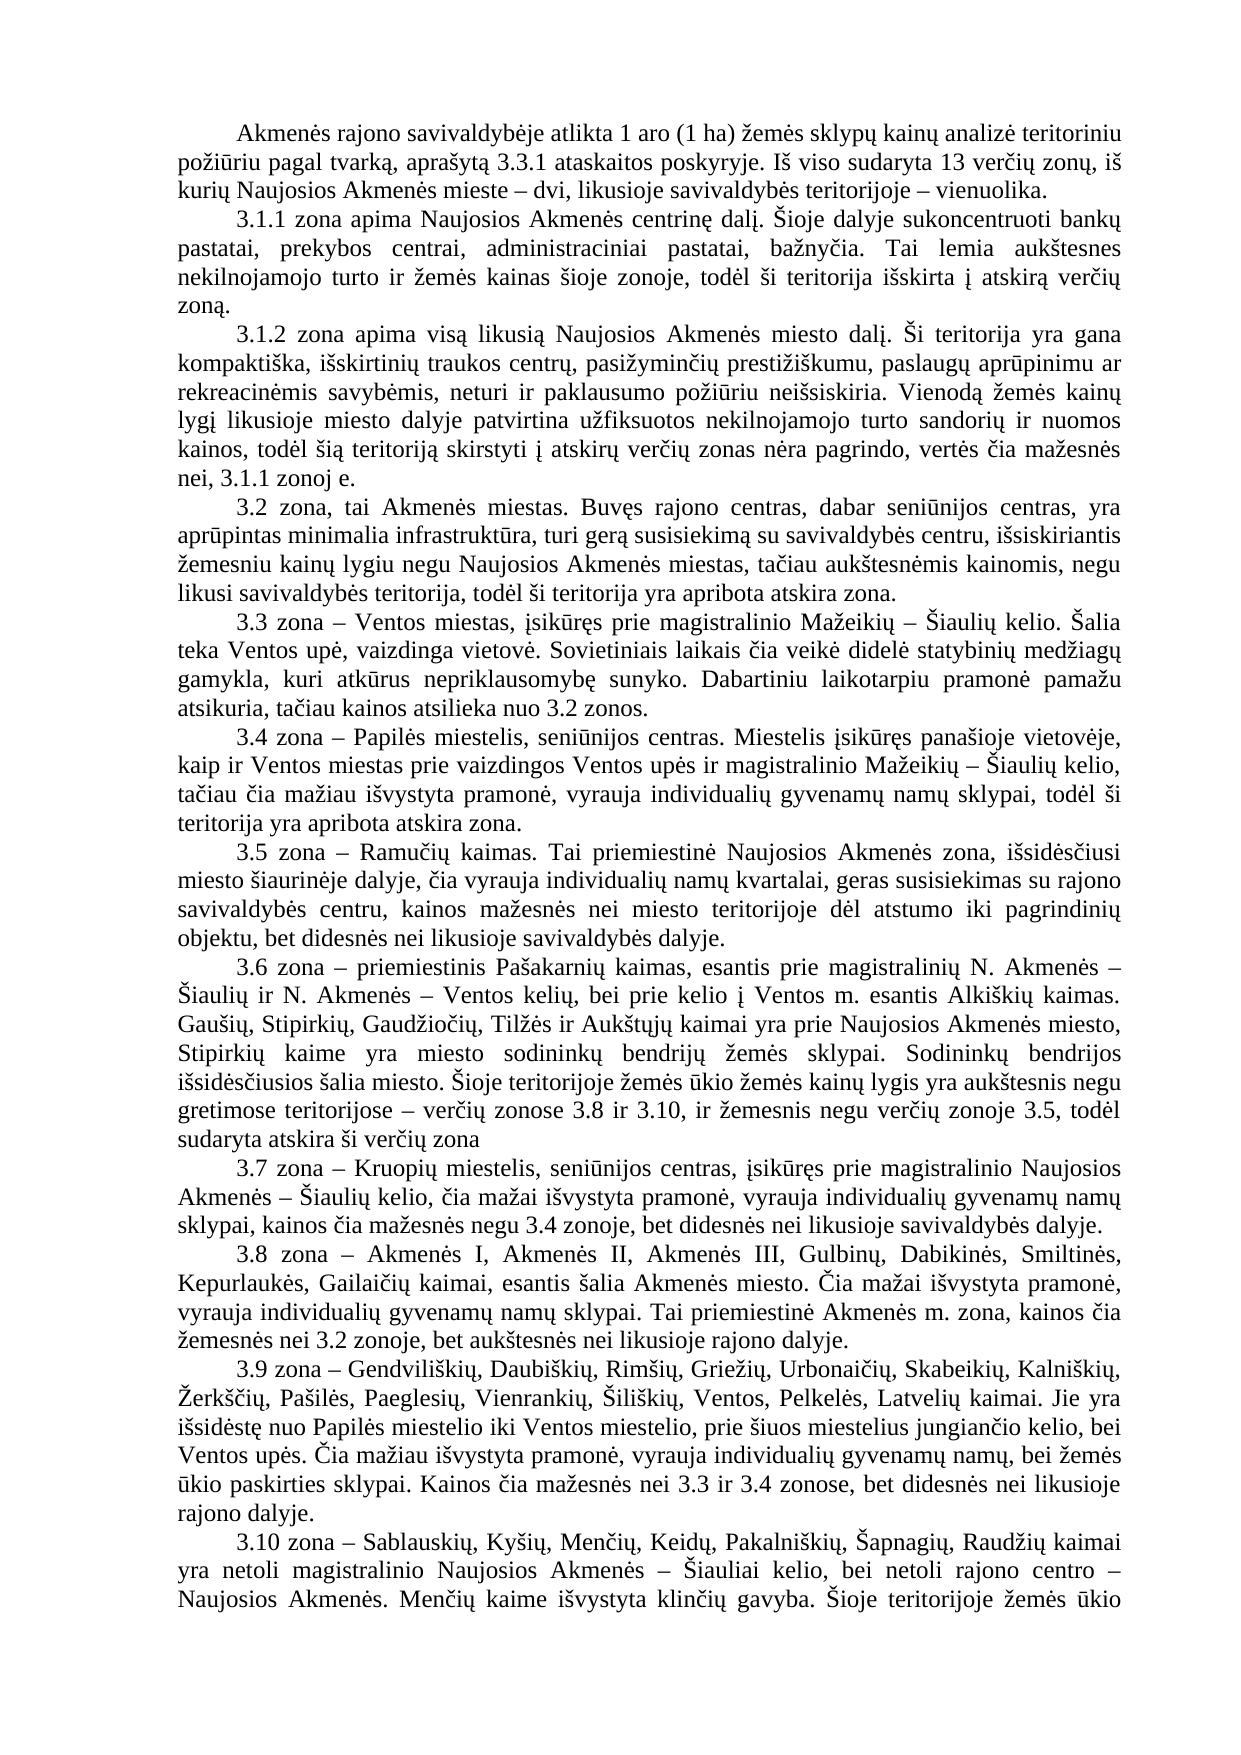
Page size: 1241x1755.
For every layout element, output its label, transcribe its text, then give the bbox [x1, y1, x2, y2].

text 3.6 zona – priemiestinis Pašakarnių kaimas, esantis prie magistralinių N. Akmenės – Šiaulių ir N. Akmenės – Ventos kelių, bei prie kelio į Ventos m. esantis Alkiškių kaimas. Gaušių, Stipirkių, Gaudžiočių, Tilžės ir Aukštųjų kaimai yra prie Naujosios Akmenės miesto, Stipirkių kaime yra miesto sodininkų bendrijų žemės sklypai. Sodininkų bendrijos išsidėsčiusios šalia miesto. Šioje teritorijoje žemės ūkio žemės kainų lygis yra aukštesnis negu gretimose teritorijose – verčių zonose 3.8 ir 3.10, ir žemesnis negu verčių zonoje 3.5, todėl sudaryta atskira ši verčių zona [177, 952, 1122, 1153]
text 3.2 zona, tai Akmenės miestas. Buvęs rajono centras, dabar seniūnijos centras, yra aprūpintas minimalia infrastruktūra, turi gerą susisiekimą su savivaldybės centru, išsiskiriantis žemesniu kainų lygiu negu Naujosios Akmenės miestas, tačiau aukštesnėmis kainomis, negu likusi savivaldybės teritorija, todėl ši teritorija yra apribota atskira zona. [177, 492, 1122, 607]
text 3.8 zona – Akmenės I, Akmenės II, Akmenės III, Gulbinų, Dabikinės, Smiltinės, Kepurlaukės, Gailaičių kaimai, esantis šalia Akmenės miesto. Čia mažai išvystyta pramonė, vyrauja individualių gyvenamų namų sklypai. Tai priemiestinė Akmenės m. zona, kainos čia žemesnės nei 3.2 zonoje, bet aukštesnės nei likusioje rajono dalyje. [177, 1239, 1122, 1354]
text 3.5 zona – Ramučių kaimas. Tai priemiestinė Naujosios Akmenės zona, išsidėsčiusi miesto šiaurinėje dalyje, čia vyrauja individualių namų kvartalai, geras susisiekimas su rajono savivaldybės centru, kainos mažesnės nei miesto teritorijoje dėl atstumo iki pagrindinių objektu, bet didesnės nei likusioje savivaldybės dalyje. [177, 837, 1122, 952]
text 3.10 zona – Sablauskių, Kyšių, Menčių, Keidų, Pakalniškių, Šapnagių, Raudžių kaimai yra netoli magistralinio Naujosios Akmenės – Šiauliai kelio, bei netoli rajono centro – Naujosios Akmenės. Menčių kaime išvystyta klinčių gavyba. Šioje teritorijoje žemės ūkio [177, 1527, 1122, 1613]
text 3.9 zona – Gendviliškių, Daubiškių, Rimšių, Griežių, Urbonaičių, Skabeikių, Kalniškių, Žerkščių, Pašilės, Paeglesių, Vienrankių, Šiliškių, Ventos, Pelkelės, Latvelių kaimai. Jie yra išsidėstę nuo Papilės miestelio iki Ventos miestelio, prie šiuos miestelius jungiančio kelio, bei Ventos upės. Čia mažiau išvystyta pramonė, vyrauja individualių gyvenamų namų, bei žemės ūkio paskirties sklypai. Kainos čia mažesnės nei 3.3 ir 3.4 zonose, bet didesnės nei likusioje rajono dalyje. [177, 1354, 1122, 1527]
text 3.1.2 zona apima visą likusią Naujosios Akmenės miesto dalį. Ši teritorija yra gana kompaktiška, išskirtinių traukos centrų, pasižyminčių prestižiškumu, paslaugų aprūpinimu ar rekreacinėmis savybėmis, neturi ir paklausumo požiūriu neišsiskiria. Vienodą žemės kainų lygį likusioje miesto dalyje patvirtina užfiksuotos nekilnojamojo turto sandorių ir nuomos kainos, todėl šią teritoriją skirstyti į atskirų verčių zonas nėra pagrindo, vertės čia mažesnės nei, 3.1.1 zonoj e. [177, 319, 1122, 492]
text 3.3 zona – Ventos miestas, įsikūręs prie magistralinio Mažeikių – Šiaulių kelio. Šalia teka Ventos upė, vaizdinga vietovė. Sovietiniais laikais čia veikė didelė statybinių medžiagų gamykla, kuri atkūrus nepriklausomybę sunyko. Dabartiniu laikotarpiu pramonė pamažu atsikuria, tačiau kainos atsilieka nuo 3.2 zonos. [177, 607, 1122, 722]
text 3.7 zona – Kruopių miestelis, seniūnijos centras, įsikūręs prie magistralinio Naujosios Akmenės – Šiaulių kelio, čia mažai išvystyta pramonė, vyrauja individualių gyvenamų namų sklypai, kainos čia mažesnės negu 3.4 zonoje, bet didesnės nei likusioje savivaldybės dalyje. [177, 1153, 1122, 1239]
text Akmenės rajono savivaldybėje atlikta 1 aro (1 ha) žemės sklypų kainų analizė teritoriniu požiūriu pagal tvarką, aprašytą 3.3.1 ataskaitos poskyryje. Iš viso sudaryta 13 verčių zonų, iš kurių Naujosios Akmenės mieste – dvi, likusioje savivaldybės teritorijoje – vienuolika. [177, 118, 1122, 204]
text 3.4 zona – Papilės miestelis, seniūnijos centras. Miestelis įsikūręs panašioje vietovėje, kaip ir Ventos miestas prie vaizdingos Ventos upės ir magistralinio Mažeikių – Šiaulių kelio, tačiau čia mažiau išvystyta pramonė, vyrauja individualių gyvenamų namų sklypai, todėl ši teritorija yra apribota atskira zona. [177, 722, 1122, 837]
text 3.1.1 zona apima Naujosios Akmenės centrinę dalį. Šioje dalyje sukoncentruoti bankų pastatai, prekybos centrai, administraciniai pastatai, bažnyčia. Tai lemia aukštesnes nekilnojamojo turto ir žemės kainas šioje zonoje, todėl ši teritorija išskirta į atskirą verčių zoną. [177, 204, 1122, 319]
